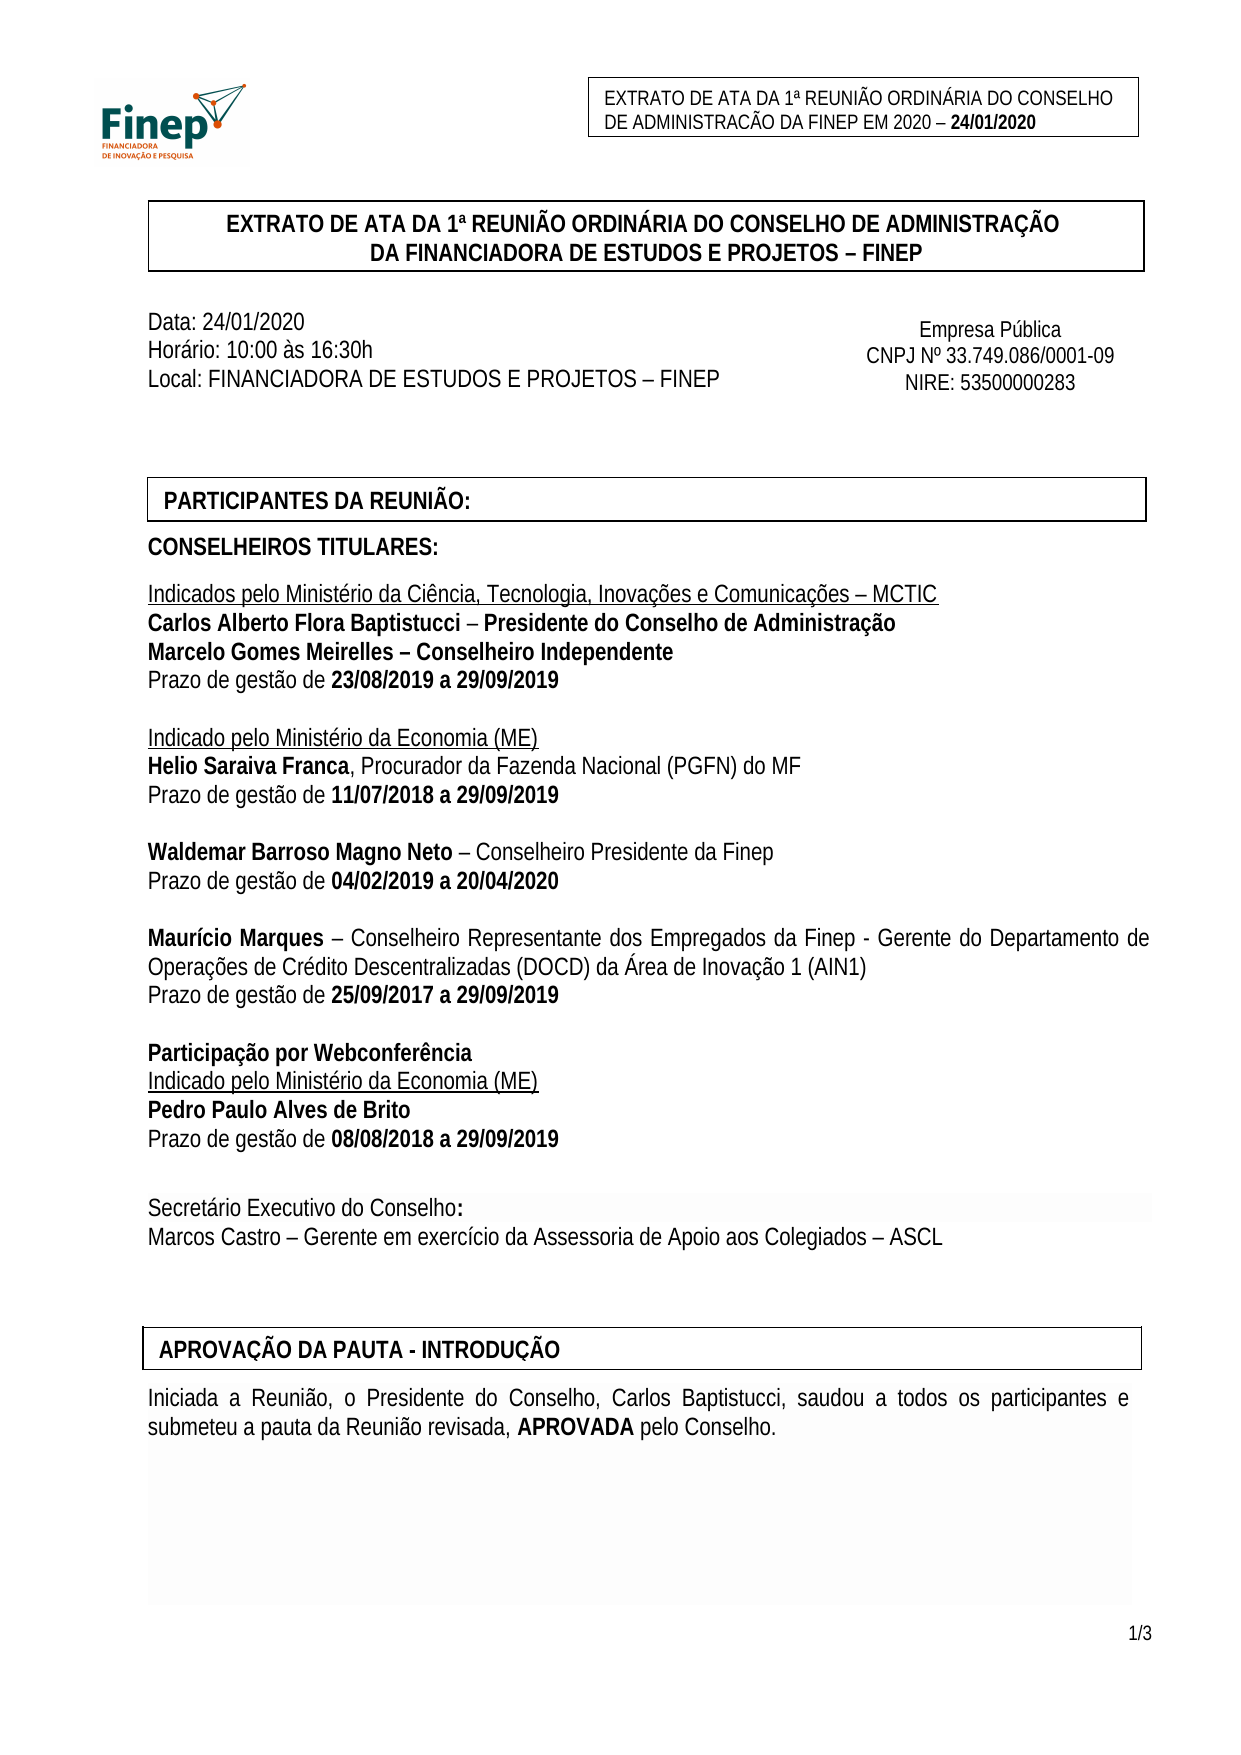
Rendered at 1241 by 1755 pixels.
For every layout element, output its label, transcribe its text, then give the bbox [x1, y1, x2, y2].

text Data: 24/01/2020 [148, 307, 1152, 415]
text APROVAÇÃO DA PAUTA - INTRODUÇÃO [159, 1335, 1126, 1361]
text Prazo de gestão de 25/09/2017 a 29/09/2019 [148, 980, 1152, 1009]
text Waldemar Barroso Magno Neto – Conselheiro Presidente da Finep [148, 837, 1152, 866]
text Iniciada a Reunião, o Presidente do Conselho, Carlos Baptistucci, saudou a todos os participantes e submeteu a pauta da Reunião revisada, APROVADA pelo Conselho. [148, 1383, 1132, 1440]
text CONSELHEIROS TITULARES: [148, 531, 1152, 560]
text Prazo de gestão de 04/02/2019 a 20/04/2020 [148, 866, 1152, 894]
text CNPJ Nº 33.749.086/0001-09 [854, 342, 1126, 369]
text [1141, 364, 1206, 393]
text Helio Saraiva Franca, Procurador da Fazenda Nacional (PGFN) do MF [148, 751, 1152, 780]
text Carlos Alberto Flora Baptistucci – Presidente do Conselho de Administração [148, 608, 1152, 637]
text Empresa Pública [854, 316, 1126, 342]
text Participação por Webconferência [148, 1038, 1162, 1066]
text Local: FINANCIADORA DE ESTUDOS E PROJETOS – FINEP [148, 364, 839, 393]
text PARTICIPANTES DA REUNIÃO: [163, 486, 1130, 513]
text EXTRATO DE ATA DA 1ª REUNIÃO ORDINÁRIA DO CONSELHO DE ADMINISTRAÇÃO [164, 209, 1128, 238]
text Secretário Executivo do Conselho: [148, 1193, 1152, 1222]
text Indicado pelo Ministério da Economia (ME) [148, 722, 1162, 751]
text Horário: 10:00 às 16:30h [148, 335, 839, 364]
text Prazo de gestão de 08/08/2018 a 29/09/2019 [148, 1123, 1152, 1152]
text Prazo de gestão de 11/07/2018 a 29/09/2019 [148, 780, 1152, 808]
text Pedro Paulo Alves de Brito [148, 1095, 1152, 1123]
text Prazo de gestão de 23/08/2019 a 29/09/2019 [148, 665, 1152, 694]
text Maurício Marques – Conselheiro Representante dos Empregados da Finep - Gerente do Departamento de Operações de Crédito Descentralizadas (DOCD) da Área de Inovação 1 (AIN1) [148, 923, 1152, 980]
text DA FINANCIADORA DE ESTUDOS E PROJETOS – FINEP [164, 238, 1128, 263]
text Marcelo Gomes Meirelles – Conselheiro Independente [148, 637, 1152, 665]
text [1141, 335, 1206, 364]
text Indicado pelo Ministério da Economia (ME) [148, 1066, 1162, 1095]
text NIRE: 53500000283 [854, 369, 1126, 395]
text Marcos Castro – Gerente em exercício da Assessoria de Apoio aos Colegiados – ASCL [148, 1222, 1162, 1251]
text Indicados pelo Ministério da Ciência, Tecnologia, Inovações e Comunicações – MCTIC [148, 579, 1152, 608]
